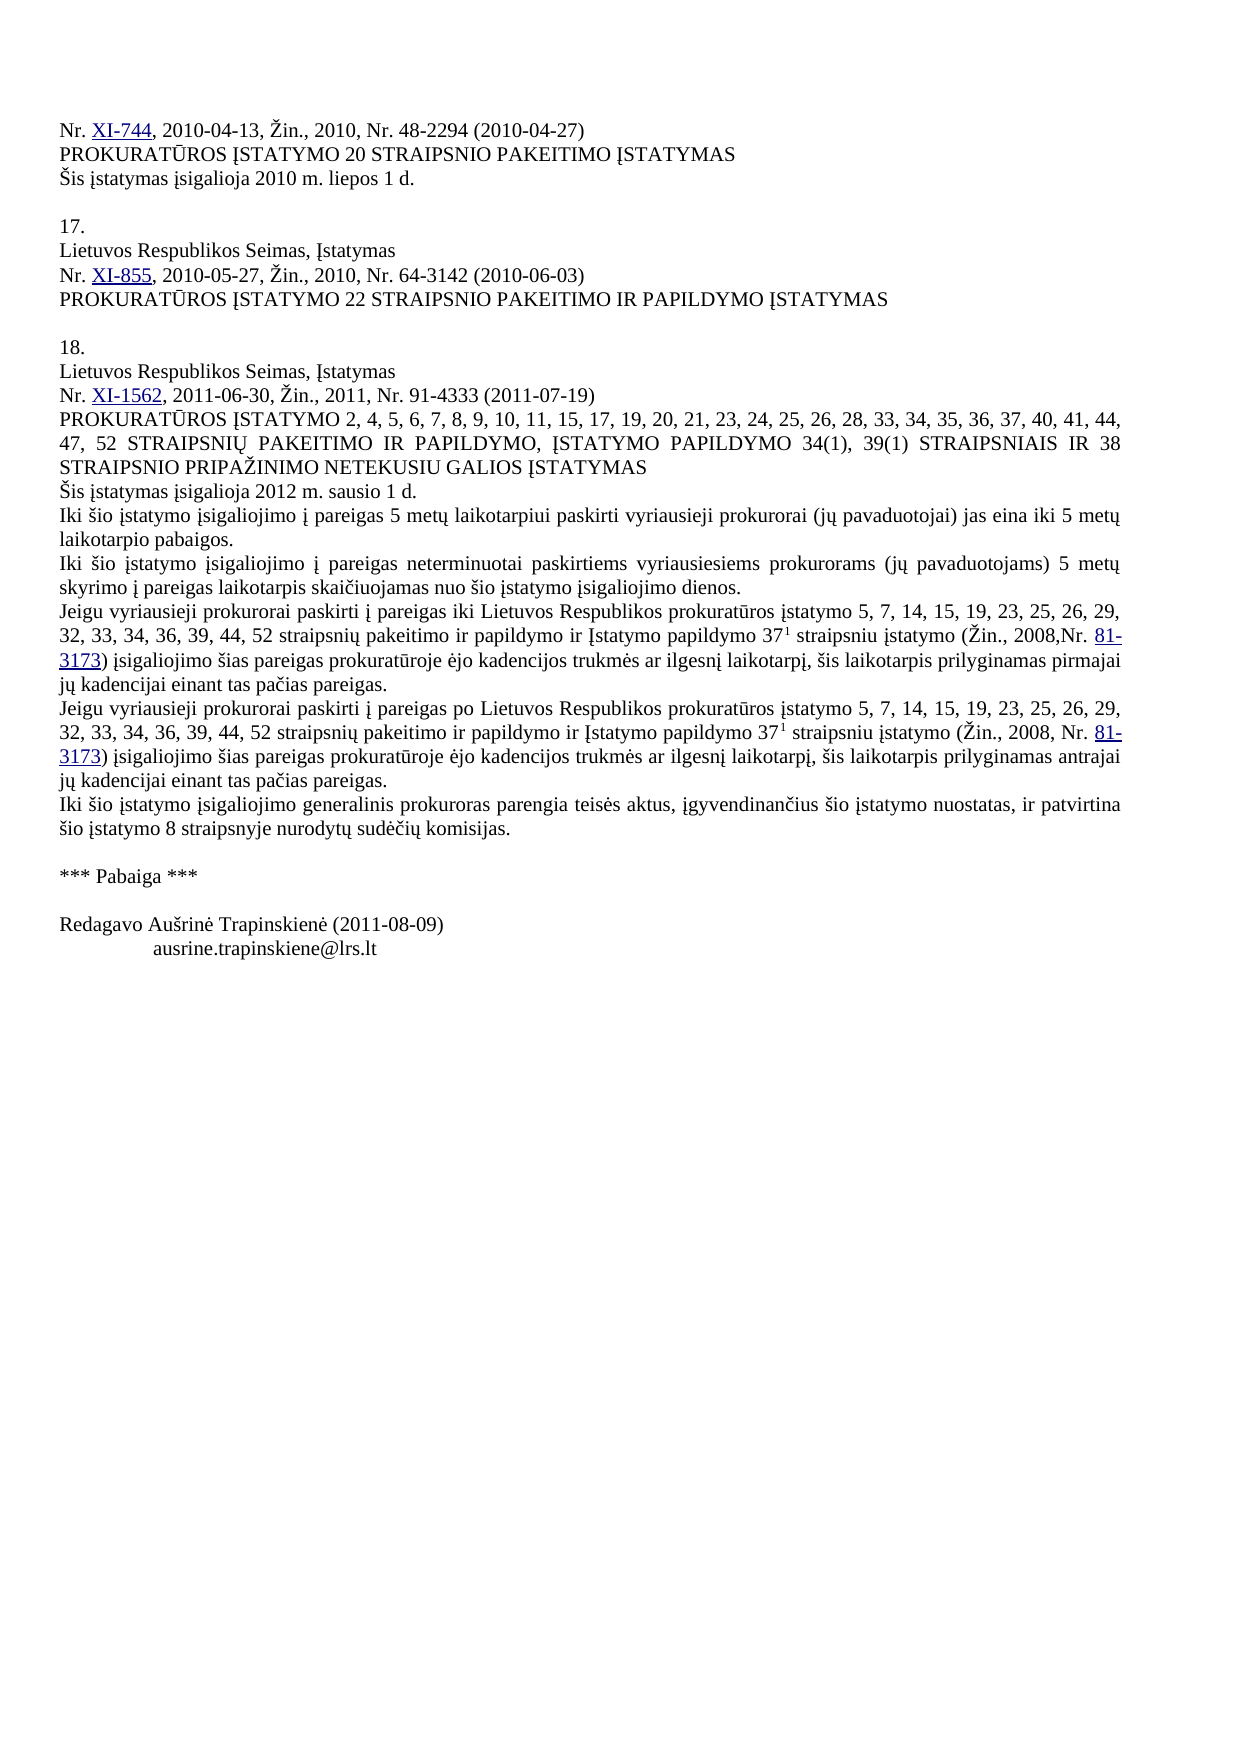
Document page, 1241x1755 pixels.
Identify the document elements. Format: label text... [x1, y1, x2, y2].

text Iki šio įstatymo įsigaliojimo generalinis prokuroras parengia teisės aktus, įgyvendinančius šio įstatymo nuostatas, ir patvirtina šio įstatymo 8 straipsnyje nurodytų sudėčių komisijas. [59, 792, 1122, 840]
text Lietuvos Respublikos Seimas, Įstatymas [59, 238, 1122, 262]
text 17. [59, 214, 1122, 238]
text Lietuvos Respublikos Seimas, Įstatymas [59, 359, 1122, 383]
text Iki šio įstatymo įsigaliojimo į pareigas 5 metų laikotarpiui paskirti vyriausieji prokurorai (jų pavaduotojai) jas eina iki 5 metų laikotarpio pabaigos. [59, 503, 1122, 551]
text Šis įstatymas įsigalioja 2012 m. sausio 1 d. [59, 479, 1122, 503]
text Nr. XI-855, 2010-05-27, Žin., 2010, Nr. 64-3142 (2010-06-03) [59, 262, 1122, 287]
text Nr. XI-1562, 2011-06-30, Žin., 2011, Nr. 91-4333 (2011-07-19) [59, 383, 1122, 407]
text PROKURATŪROS ĮSTATYMO 22 STRAIPSNIO PAKEITIMO IR PAPILDYMO ĮSTATYMAS [59, 287, 1122, 311]
text Nr. XI-744, 2010-04-13, Žin., 2010, Nr. 48-2294 (2010-04-27) [59, 118, 1122, 142]
text *** Pabaiga *** [59, 864, 1122, 888]
text Redagavo Aušrinė Trapinskienė (2011-08-09) [59, 912, 1122, 936]
text Šis įstatymas įsigalioja 2010 m. liepos 1 d. [59, 166, 1122, 190]
text Jeigu vyriausieji prokurorai paskirti į pareigas iki Lietuvos Respublikos prokuratūros įstatymo 5, 7, 14, 15, 19, 23, 25, 26, 29, 32, 33, 34, 36, 39, 44, 52 straipsnių pakeitimo ir papildymo ir Įstatymo papildymo 371 straipsniu įstatymo (Žin., 2008,Nr. 81-3173) įsigaliojimo šias pareigas prokuratūroje ėjo kadencijos trukmės ar ilgesnį laikotarpį, šis laikotarpis prilyginamas pirmajai jų kadencijai einant tas pačias pareigas. [59, 599, 1122, 696]
text ausrine.trapinskiene@lrs.lt [59, 936, 1122, 960]
text PROKURATŪROS ĮSTATYMO 20 STRAIPSNIO PAKEITIMO ĮSTATYMAS [59, 142, 1122, 166]
text Iki šio įstatymo įsigaliojimo į pareigas neterminuotai paskirtiems vyriausiesiems prokurorams (jų pavaduotojams) 5 metų skyrimo į pareigas laikotarpis skaičiuojamas nuo šio įstatymo įsigaliojimo dienos. [59, 551, 1122, 599]
text Jeigu vyriausieji prokurorai paskirti į pareigas po Lietuvos Respublikos prokuratūros įstatymo 5, 7, 14, 15, 19, 23, 25, 26, 29, 32, 33, 34, 36, 39, 44, 52 straipsnių pakeitimo ir papildymo ir Įstatymo papildymo 371 straipsniu įstatymo (Žin., 2008, Nr. 81-3173) įsigaliojimo šias pareigas prokuratūroje ėjo kadencijos trukmės ar ilgesnį laikotarpį, šis laikotarpis prilyginamas antrajai jų kadencijai einant tas pačias pareigas. [59, 696, 1122, 792]
text 18. [59, 335, 1122, 359]
text PROKURATŪROS ĮSTATYMO 2, 4, 5, 6, 7, 8, 9, 10, 11, 15, 17, 19, 20, 21, 23, 24, 25, 26, 28, 33, 34, 35, 36, 37, 40, 41, 44, 47, 52 STRAIPSNIŲ PAKEITIMO IR PAPILDYMO, ĮSTATYMO PAPILDYMO 34(1), 39(1) STRAIPSNIAIS IR 38 STRAIPSNIO PRIPAŽINIMO NETEKUSIU GALIOS ĮSTATYMAS [59, 407, 1122, 479]
